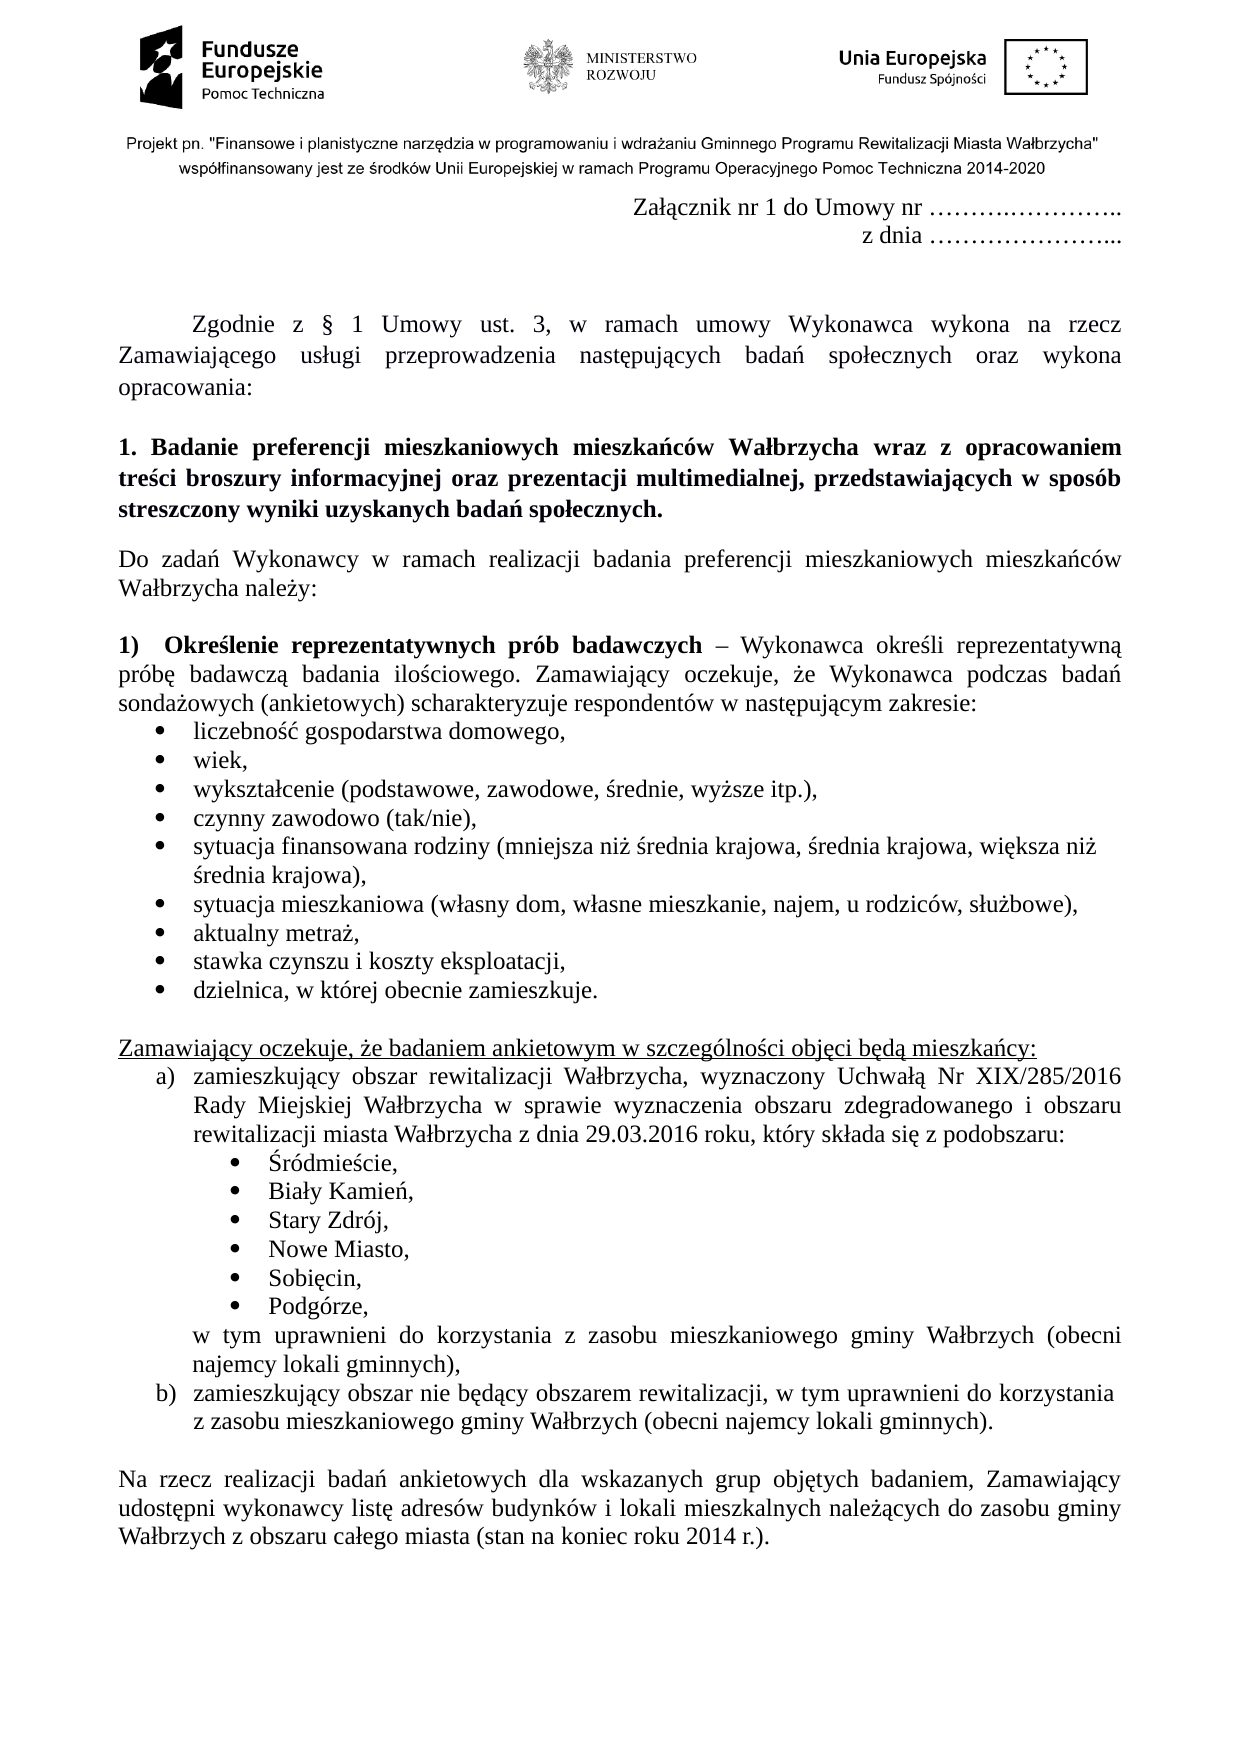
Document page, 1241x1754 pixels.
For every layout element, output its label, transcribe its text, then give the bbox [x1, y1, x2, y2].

list wykształcenie (podstawowe, zawodowe, średnie, wyższe itp.), [156, 774, 1122, 803]
text Do zadań Wykonawcy w ramach realizacji badania preferencji mieszkaniowych mieszkańców Wałbrzycha należy: [118, 544, 1122, 601]
text 1) Określenie reprezentatywnych prób badawczych – Wykonawca określi reprezentatywną próbę badawczą badania ilościowego. Zamawiający oczekuje, że Wykonawca podczas badań sondażowych (ankietowych) scharakteryzuje respondentów w następującym zakresie: [118, 630, 1122, 716]
list czynny zawodowo (tak/nie), [156, 803, 1122, 831]
list wiek, [156, 745, 1122, 774]
list aktualny metraż, [156, 918, 1122, 946]
text Zamawiający oczekuje, że badaniem ankietowym w szczególności objęci będą mieszkańcy: [118, 1033, 1122, 1061]
list liczebność gospodarstwa domowego, [156, 716, 1122, 745]
text Załącznik nr 1 do Umowy nr ……….………….. z dnia …………………... [118, 118, 1122, 249]
list zamieszkujący obszar nie będący obszarem rewitalizacji, w tym uprawnieni do korzystania z zasobu mieszkaniowego gminy Wałbrzych (obecni najemcy lokali gminnych). [156, 1378, 1122, 1435]
list sytuacja mieszkaniowa (własny dom, własne mieszkanie, najem, u rodziców, służbowe), [156, 889, 1122, 918]
list dzielnica, w której obecnie zamieszkuje. [156, 975, 1122, 1004]
list Biały Kamień, [231, 1176, 1122, 1205]
text w tym uprawnieni do korzystania z zasobu mieszkaniowego gminy Wałbrzych (obecni najemcy lokali gminnych), [192, 1320, 1122, 1378]
list Sobięcin, [231, 1263, 1122, 1291]
list Podgórze, [231, 1291, 1122, 1320]
list sytuacja finansowana rodziny (mniejsza niż średnia krajowa, średnia krajowa, większa niż średnia krajowa), [156, 831, 1122, 889]
text Zgodnie z § 1 Umowy ust. 3, w ramach umowy Wykonawca wykona na rzecz Zamawiającego usługi przeprowadzenia następujących badań społecznych oraz wykona opracowania: [118, 307, 1122, 401]
list Stary Zdrój, [231, 1205, 1122, 1234]
list stawka czynszu i koszty eksploatacji, [156, 946, 1122, 975]
list Nowe Miasto, [231, 1234, 1122, 1263]
text 1. Badanie preferencji mieszkaniowych mieszkańców Wałbrzycha wraz z opracowaniem treści broszury informacyjnej oraz prezentacji multimedialnej, przedstawiających w sposób streszczony wyniki uzyskanych badań społecznych. [118, 429, 1122, 523]
list Śródmieście, [231, 1148, 1122, 1176]
text Na rzecz realizacji badań ankietowych dla wskazanych grup objętych badaniem, Zamawiający udostępni wykonawcy listę adresów budynków i lokali mieszkalnych należących do zasobu gminy Wałbrzych z obszaru całego miasta (stan na koniec roku 2014 r.). [118, 1464, 1122, 1550]
list zamieszkujący obszar rewitalizacji Wałbrzycha, wyznaczony Uchwałą Nr XIX/285/2016 Rady Miejskiej Wałbrzycha w sprawie wyznaczenia obszaru zdegradowanego i obszaru rewitalizacji miasta Wałbrzycha z dnia 29.03.2016 roku, który składa się z podobszaru: [156, 1061, 1122, 1148]
